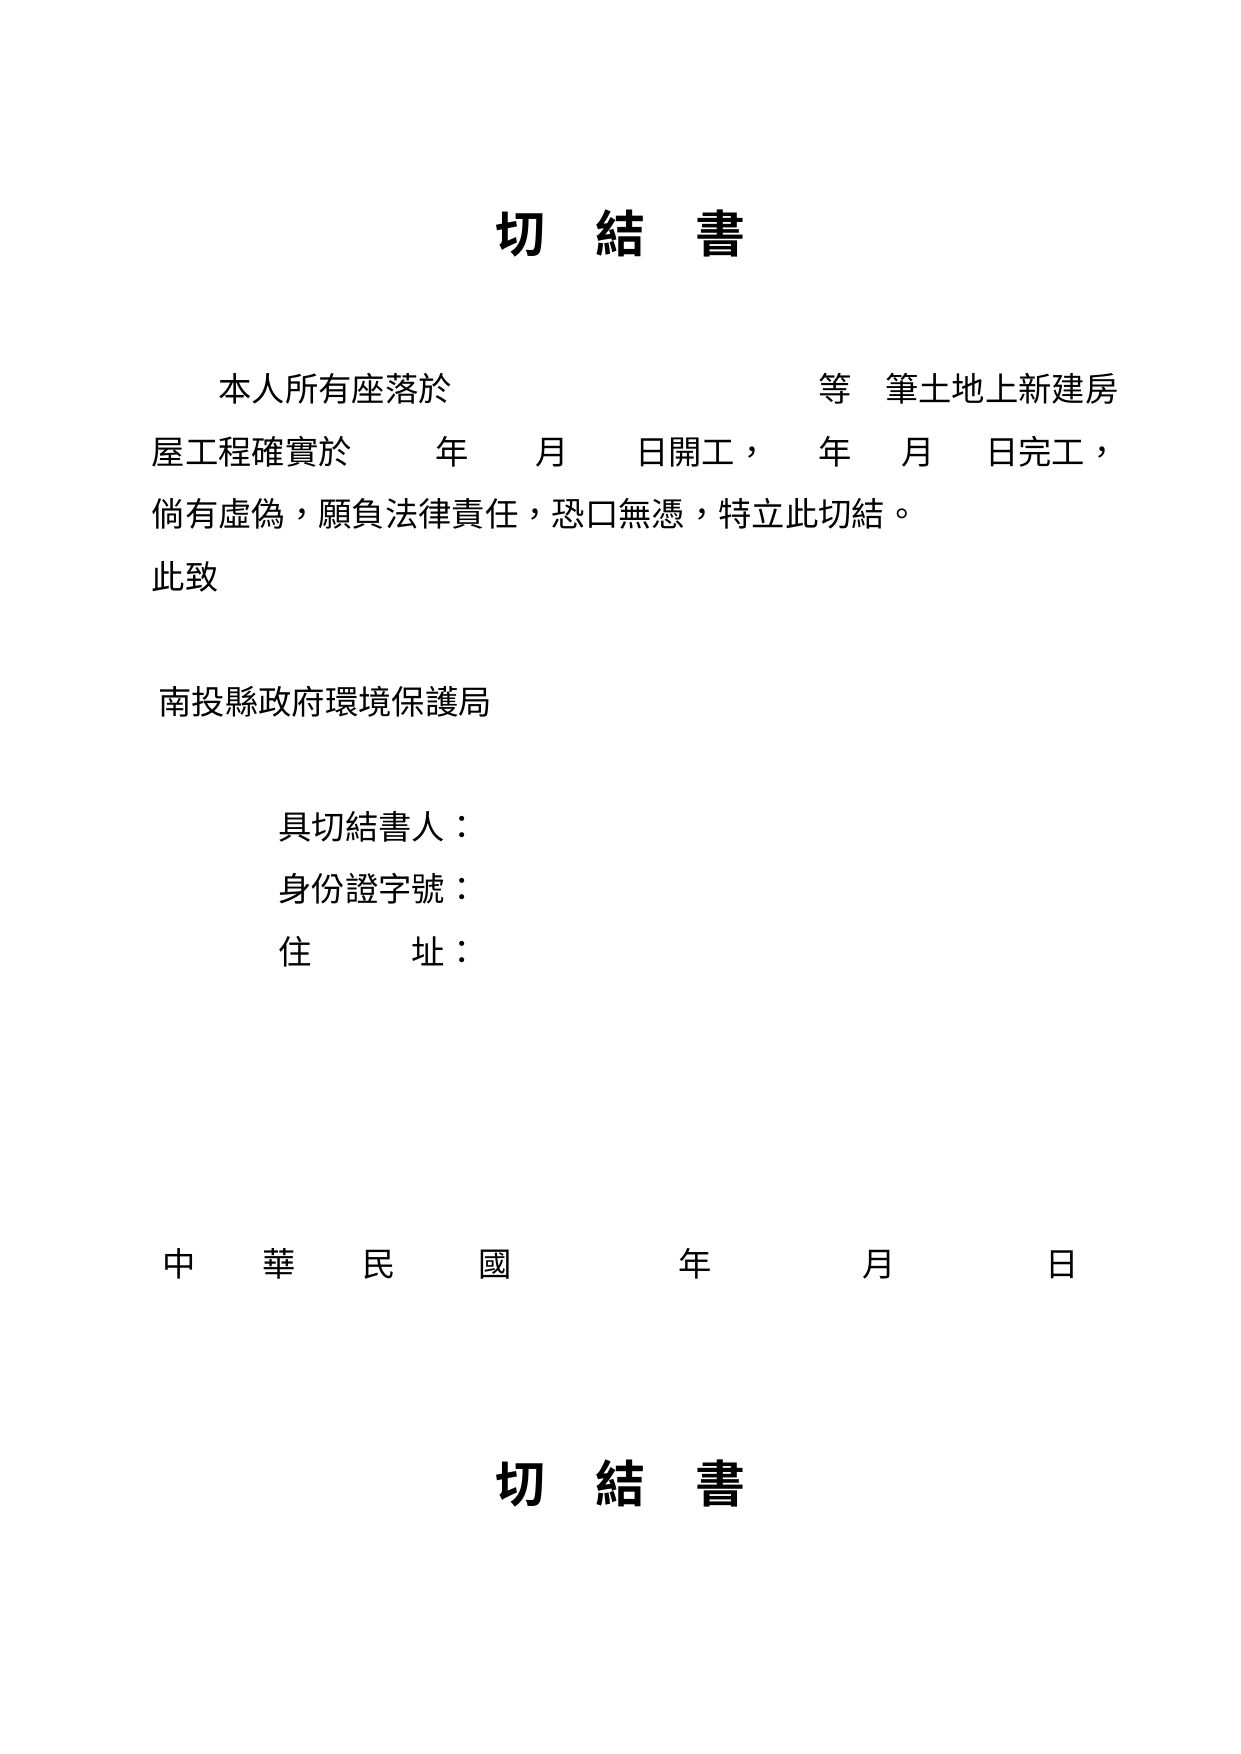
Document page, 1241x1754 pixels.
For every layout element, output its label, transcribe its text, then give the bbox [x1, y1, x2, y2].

text 住 址： [118, 908, 1122, 971]
text 本人所有座落於 等 筆土地上新建房屋工程確實於 年 月 日開工， 年 月 日完工，倘有虛偽，願負法律責任，恐口無憑，特立此切結。 [152, 346, 1122, 533]
text 切 結 書 [118, 158, 1122, 283]
text 此致 [118, 533, 1122, 596]
text 身份證字號： [118, 846, 1122, 908]
text 南投縣政府環境保護局 [118, 658, 1122, 721]
text 中 華 民 國 年 月 日 [118, 1221, 1122, 1283]
text 具切結書人： [118, 783, 1122, 846]
text 切 結 書 [118, 1408, 1122, 1533]
